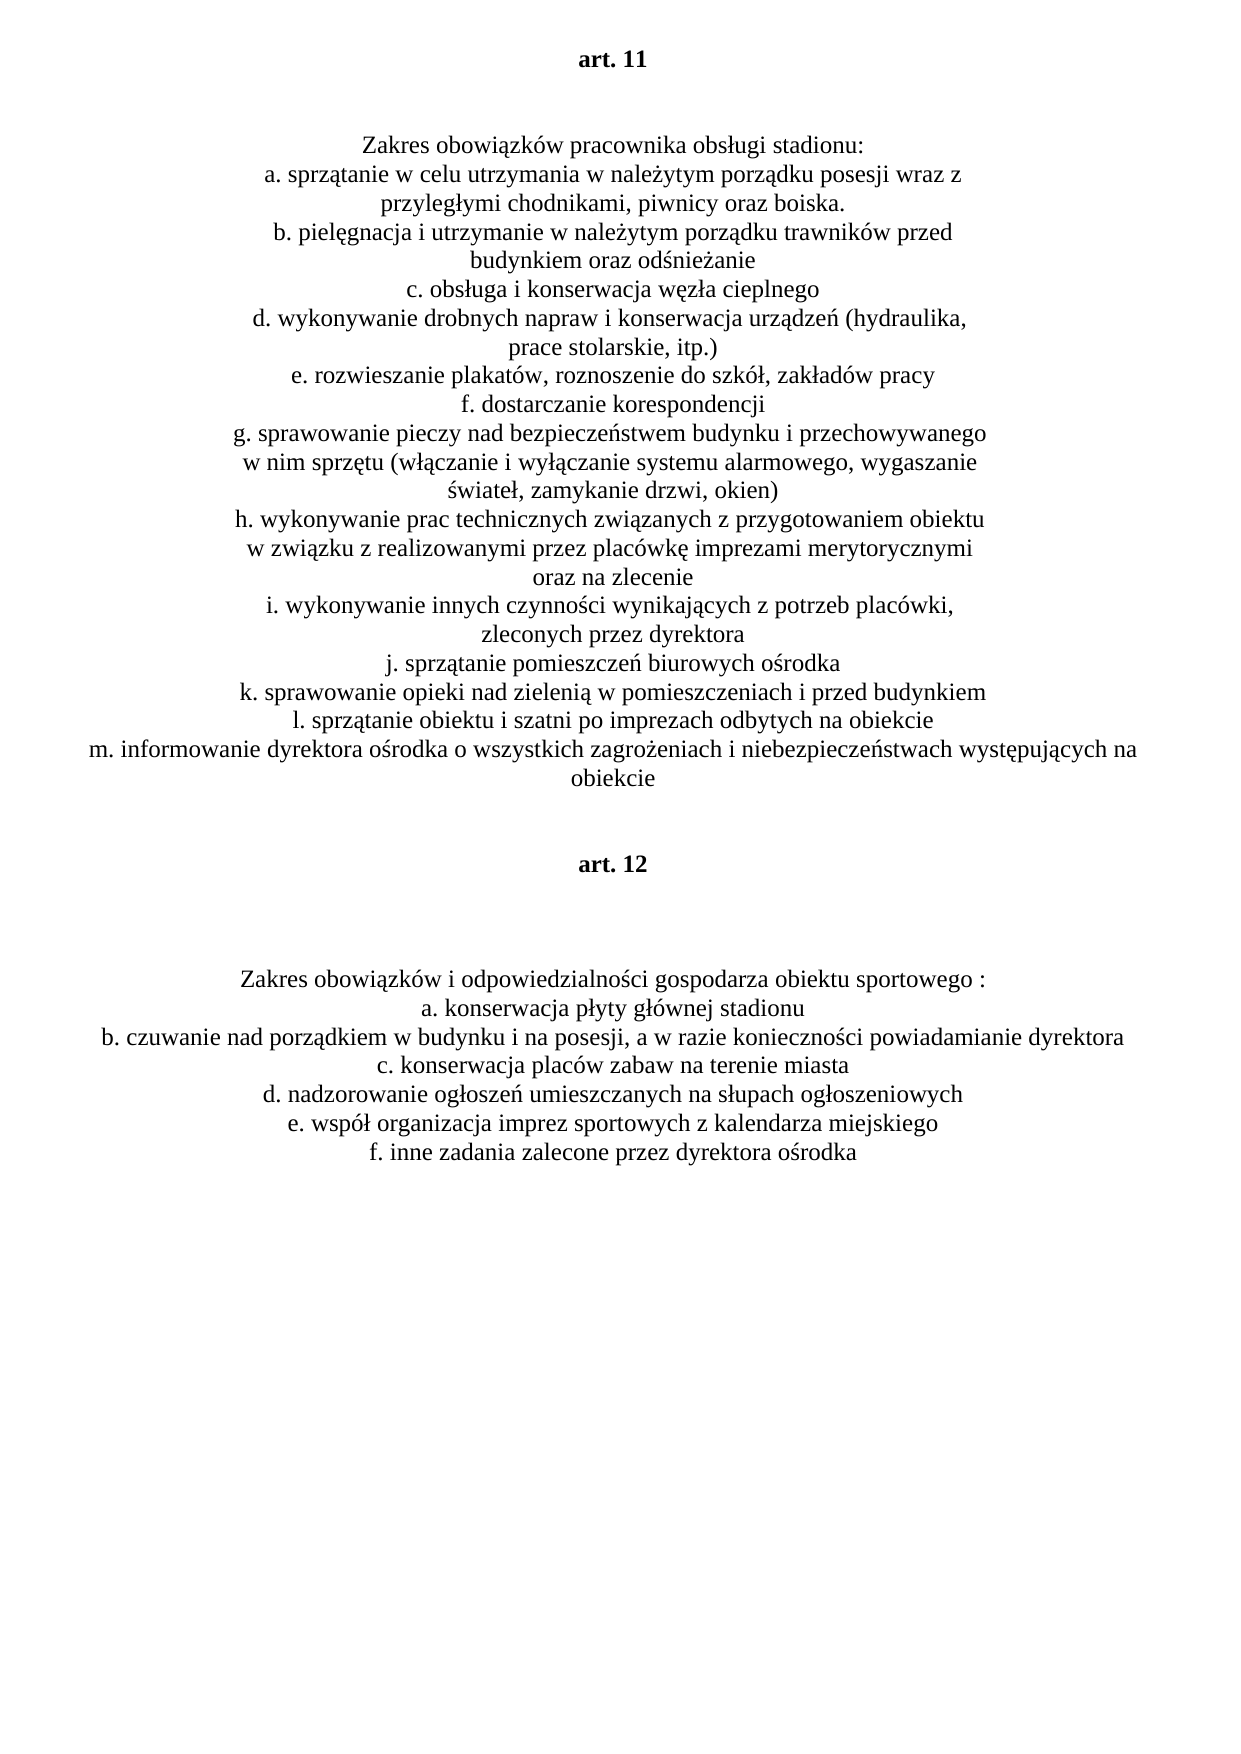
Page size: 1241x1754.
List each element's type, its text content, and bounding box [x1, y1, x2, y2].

text art. 11 Zakres obowiązków pracownika obsługi stadionu: a. sprzątanie w celu utrzymania w należytym porządku posesji wraz z przyległymi chodnikami, piwnicy oraz boiska. b. pielęgnacja i utrzymanie w należytym porządku trawników przed budynkiem oraz odśnieżanie c. obsługa i konserwacja węzła cieplnego d. wykonywanie drobnych napraw i konserwacja urządzeń (hydraulika, prace stolarskie, itp.) e. rozwieszanie plakatów, roznoszenie do szkół, zakładów pracy f. dostarczanie korespondencji g. sprawowanie pieczy nad bezpieczeństwem budynku i przechowywanego w nim sprzętu (włączanie i wyłączanie systemu alarmowego, wygaszanie świateł, zamykanie drzwi, okien) h. wykonywanie prac technicznych związanych z przygotowaniem obiektu w związku z realizowanymi przez placówkę imprezami merytorycznymi oraz na zlecenie i. wykonywanie innych czynności wynikających z potrzeb placówki, zleconych przez dyrektora j. sprzątanie pomieszczeń biurowych ośrodka k. sprawowanie opieki nad zielenią w pomieszczeniach i przed budynkiem l. sprzątanie obiektu i szatni po imprezach odbytych na obiekcie m. informowanie dyrektora ośrodka o wszystkich zagrożeniach i niebezpieczeństwach występujących na obiekcie art. 12 Zakres obowiązków i odpowiedzialności gospodarza obiektu sportowego : a. konserwacja płyty głównej stadionu b. czuwanie nad porządkiem w budynku i na posesji, a w razie konieczności powiadamianie dyrektora c. konserwacja placów zabaw na terenie miasta d. nadzorowanie ogłoszeń umieszczanych na słupach ogłoszeniowych e. współ organizacja imprez sportowych z kalendarza miejskiego f. inne zadania zalecone przez dyrektora ośrodka [44, 44, 1181, 1309]
